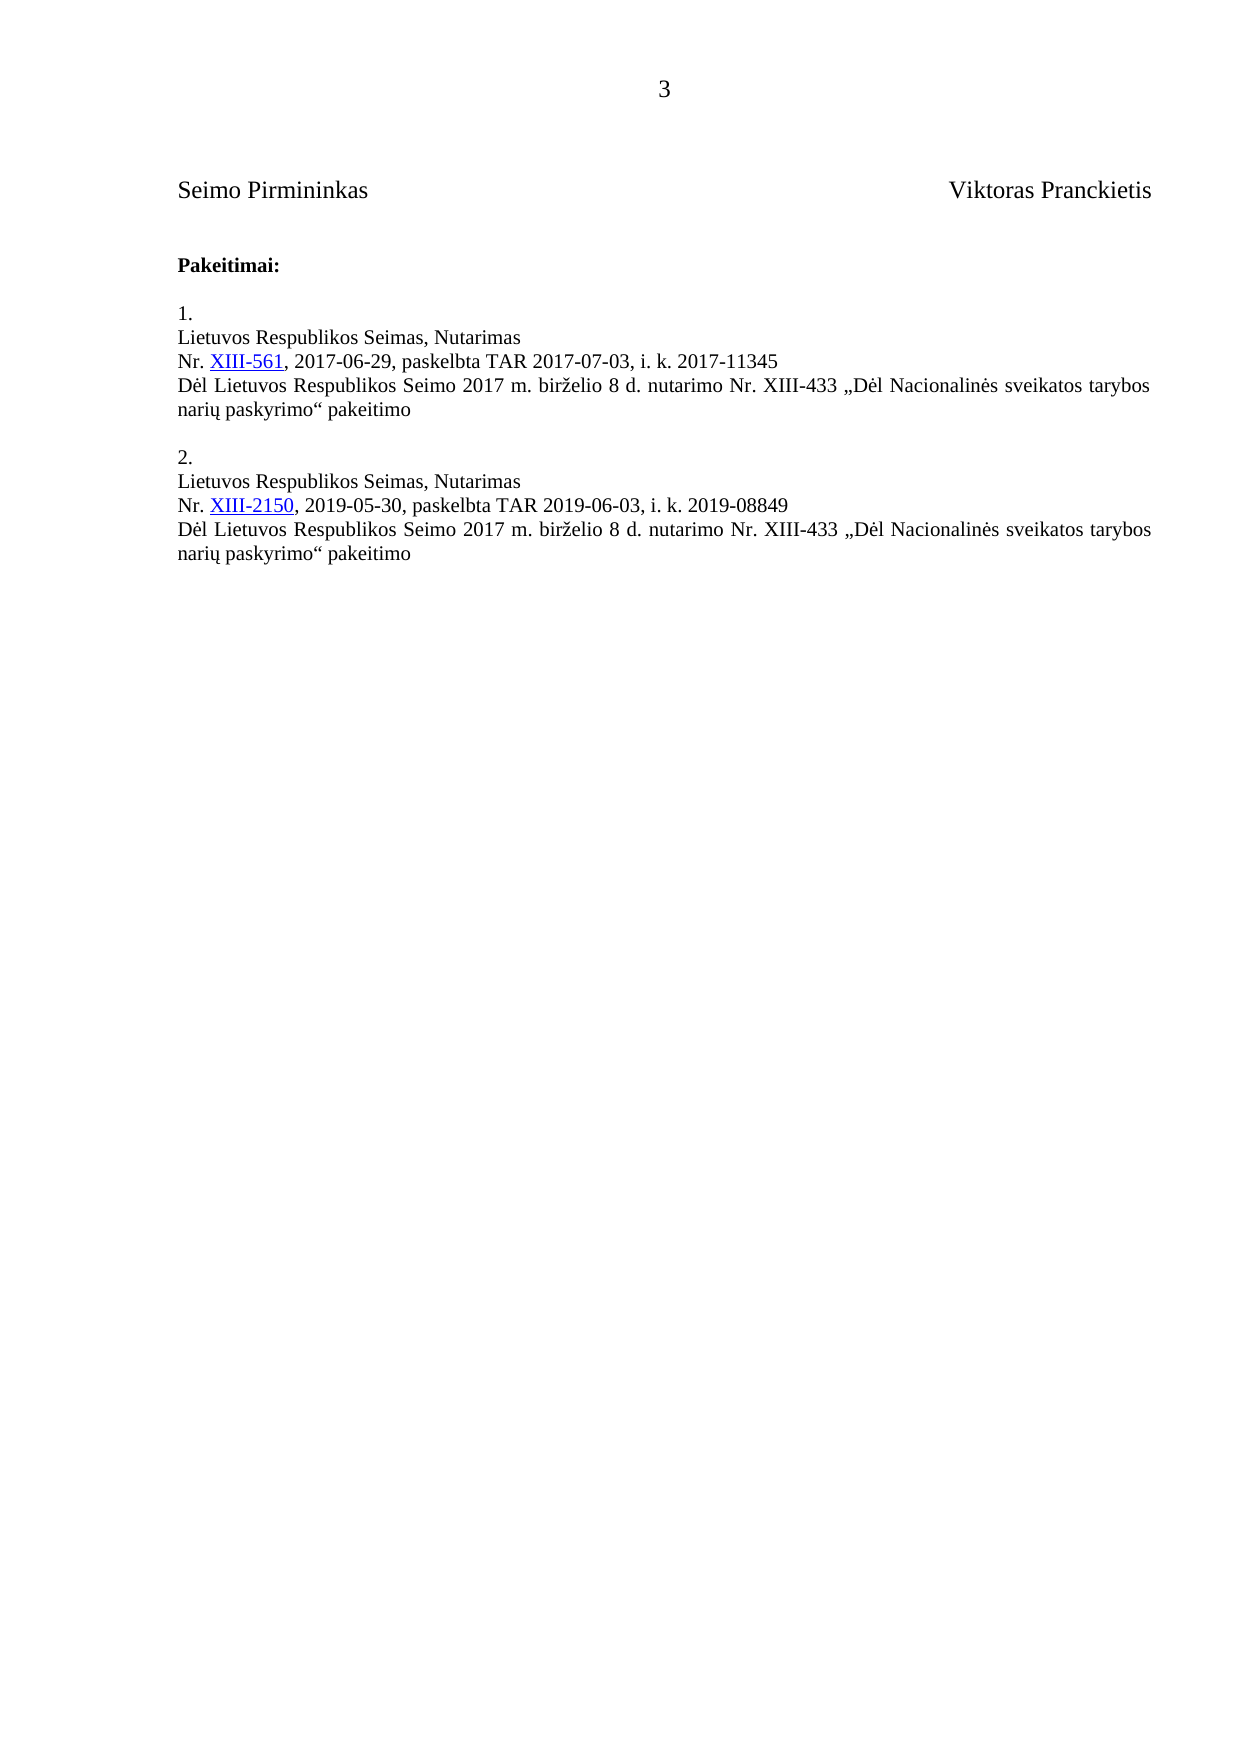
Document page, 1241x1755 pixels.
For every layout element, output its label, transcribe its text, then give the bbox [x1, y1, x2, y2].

text 1. [177, 301, 1152, 325]
text Dėl Lietuvos Respublikos Seimo 2017 m. birželio 8 d. nutarimo Nr. XIII-433 „Dėl Nacionalinės sveikatos tarybos narių paskyrimo“ pakeitimo [177, 517, 1152, 565]
text Seimo Pirmininkas Viktoras Pranckietis [177, 176, 1152, 204]
text Dėl Lietuvos Respublikos Seimo 2017 m. birželio 8 d. nutarimo Nr. XIII-433 „Dėl Nacionalinės sveikatos tarybos narių paskyrimo“ pakeitimo [177, 373, 1152, 421]
text Lietuvos Respublikos Seimas, Nutarimas [177, 469, 1152, 493]
text Nr. XIII-561, 2017-06-29, paskelbta TAR 2017-07-03, i. k. 2017-11345 [177, 349, 1152, 373]
text Nr. XIII-2150, 2019-05-30, paskelbta TAR 2019-06-03, i. k. 2019-08849 [177, 493, 1152, 517]
text 2. [177, 445, 1152, 469]
text Lietuvos Respublikos Seimas, Nutarimas [177, 325, 1152, 349]
text Pakeitimai: [177, 252, 1152, 277]
